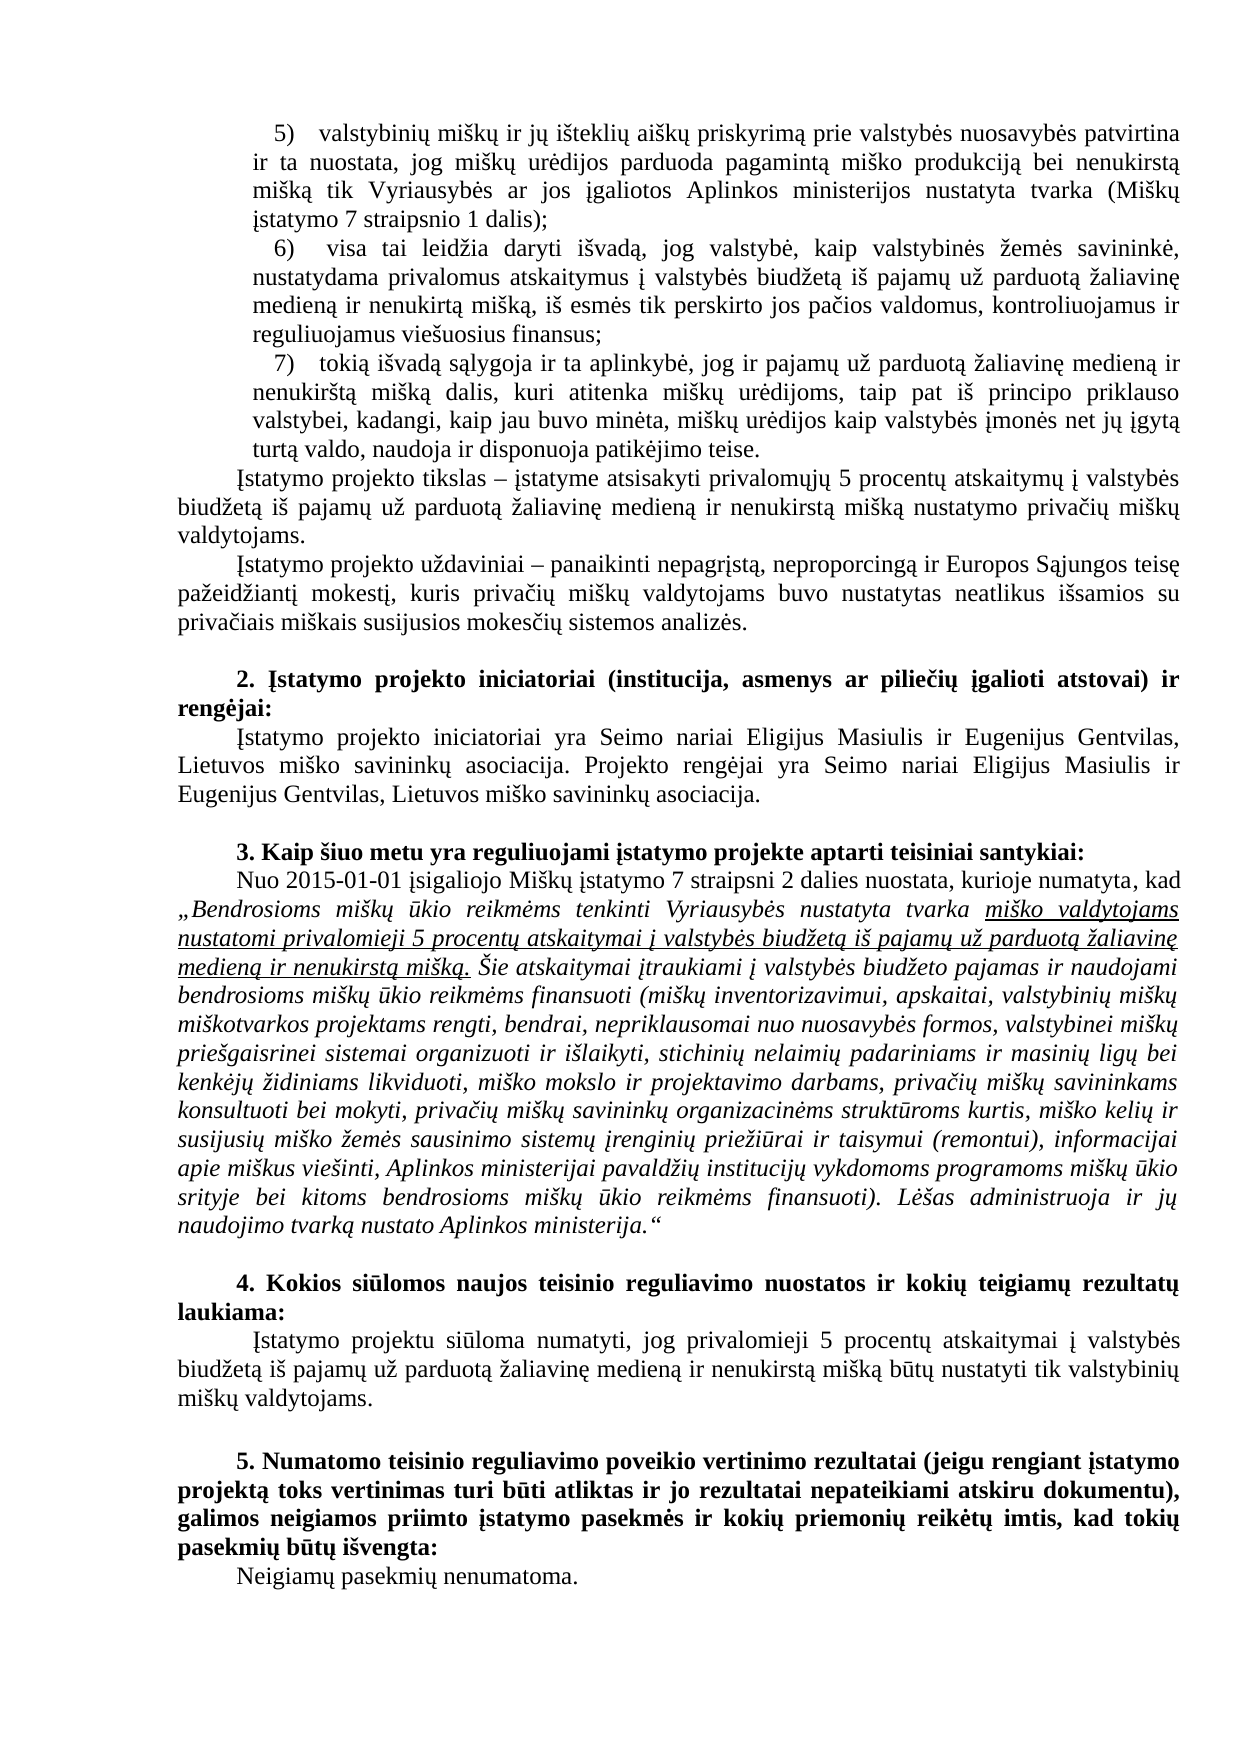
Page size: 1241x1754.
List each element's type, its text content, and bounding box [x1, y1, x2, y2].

list Įstatymo projekto uždaviniai – panaikinti nepagrįstą, neproporcingą ir Europos Sąjungos teisę pažeidžiantį mokestį, kuris privačių miškų valdytojams buvo nustatytas neatlikus išsamios su privačiais miškais susijusios mokesčių sistemos analizės. [177, 549, 1181, 636]
text Neigiamų pasekmių nenumatoma. [177, 1561, 1181, 1590]
list valstybinių miškų ir jų išteklių aiškų priskyrimą prie valstybės nuosavybės patvirtina ir ta nuostata, jog miškų urėdijos parduoda pagamintą miško produkciją bei nenukirstą mišką tik Vyriausybės ar jos įgaliotos Aplinkos ministerijos nustatyta tvarka (Miškų įstatymo 7 straipsnio 1 dalis); [215, 118, 1181, 233]
list tokią išvadą sąlygoja ir ta aplinkybė, jog ir pajamų už parduotą žaliavinę medieną ir nenukirštą mišką dalis, kuri atitenka miškų urėdijoms, taip pat iš principo priklauso valstybei, kadangi, kaip jau buvo minėta, miškų urėdijos kaip valstybės įmonės net jų įgytą turtą valdo, naudoja ir disponuoja patikėjimo teise. [215, 348, 1181, 463]
text Įstatymo projektu siūloma numatyti, jog privalomieji 5 procentų atskaitymai į valstybės biudžetą iš pajamų už parduotą žaliavinę medieną ir nenukirstą mišką būtų nustatyti tik valstybinių miškų valdytojams. [177, 1326, 1181, 1412]
text 4. Kokios siūlomos naujos teisinio reguliavimo nuostatos ir kokių teigiamų rezultatų laukiama: [177, 1268, 1181, 1326]
text Įstatymo projekto iniciatoriai yra Seimo nariai Eligijus Masiulis ir Eugenijus Gentvilas, Lietuvos miško savininkų asociacija. Projekto rengėjai yra Seimo nariai Eligijus Masiulis ir Eugenijus Gentvilas, Lietuvos miško savininkų asociacija. [177, 722, 1181, 808]
text 3. Kaip šiuo metu yra reguliuojami įstatymo projekte aptarti teisiniai santykiai: [177, 837, 1181, 866]
text Nuo 2015-01-01 įsigaliojo Miškų įstatymo 7 straipsni 2 dalies nuostata, kurioje numatyta, kad „Bendrosioms miškų ūkio reikmėms tenkinti Vyriausybės nustatyta tvarka miško valdytojams nustatomi privalomieji 5 procentų atskaitymai į valstybės biudžetą iš pajamų už parduotą žaliavinę medieną ir nenukirstą mišką. Šie atskaitymai įtraukiami į valstybės biudžeto pajamas ir naudojami bendrosioms miškų ūkio reikmėms finansuoti (miškų inventorizavimui, apskaitai, valstybinių miškų miškotvarkos projektams rengti, bendrai, nepriklausomai nuo nuosavybės formos, valstybinei miškų priešgaisrinei sistemai organizuoti ir išlaikyti, stichinių nelaimių padariniams ir masinių ligų bei kenkėjų židiniams likviduoti, miško mokslo ir projektavimo darbams, privačių miškų savininkams konsultuoti bei mokyti, privačių miškų savininkų organizacinėms struktūroms kurtis, miško kelių ir susijusių miško žemės sausinimo sistemų įrenginių priežiūrai ir taisymui (remontui), informacijai apie miškus viešinti, Aplinkos ministerijai pavaldžių institucijų vykdomoms programoms miškų ūkio srityje bei kitoms bendrosioms miškų ūkio reikmėms finansuoti). Lėšas administruoja ir jų naudojimo tvarką nustato Aplinkos ministerija.“ [177, 866, 1181, 1239]
text 2. Įstatymo projekto iniciatoriai (institucija, asmenys ar piliečių įgalioti atstovai) ir rengėjai: [177, 664, 1181, 722]
list visa tai leidžia daryti išvadą, jog valstybė, kaip valstybinės žemės savininkė, nustatydama privalomus atskaitymus į valstybės biudžetą iš pajamų už parduotą žaliavinę medieną ir nenukirtą mišką, iš esmės tik perskirto jos pačios valdomus, kontroliuojamus ir reguliuojamus viešuosius finansus; [215, 233, 1181, 348]
list Įstatymo projekto tikslas – įstatyme atsisakyti privalomųjų 5 procentų atskaitymų į valstybės biudžetą iš pajamų už parduotą žaliavinę medieną ir nenukirstą mišką nustatymo privačių miškų valdytojams. [177, 463, 1181, 549]
text 5. Numatomo teisinio reguliavimo poveikio vertinimo rezultatai (jeigu rengiant įstatymo projektą toks vertinimas turi būti atliktas ir jo rezultatai nepateikiami atskiru dokumentu), galimos neigiamos priimto įstatymo pasekmės ir kokių priemonių reikėtų imtis, kad tokių pasekmių būtų išvengta: [177, 1446, 1181, 1561]
